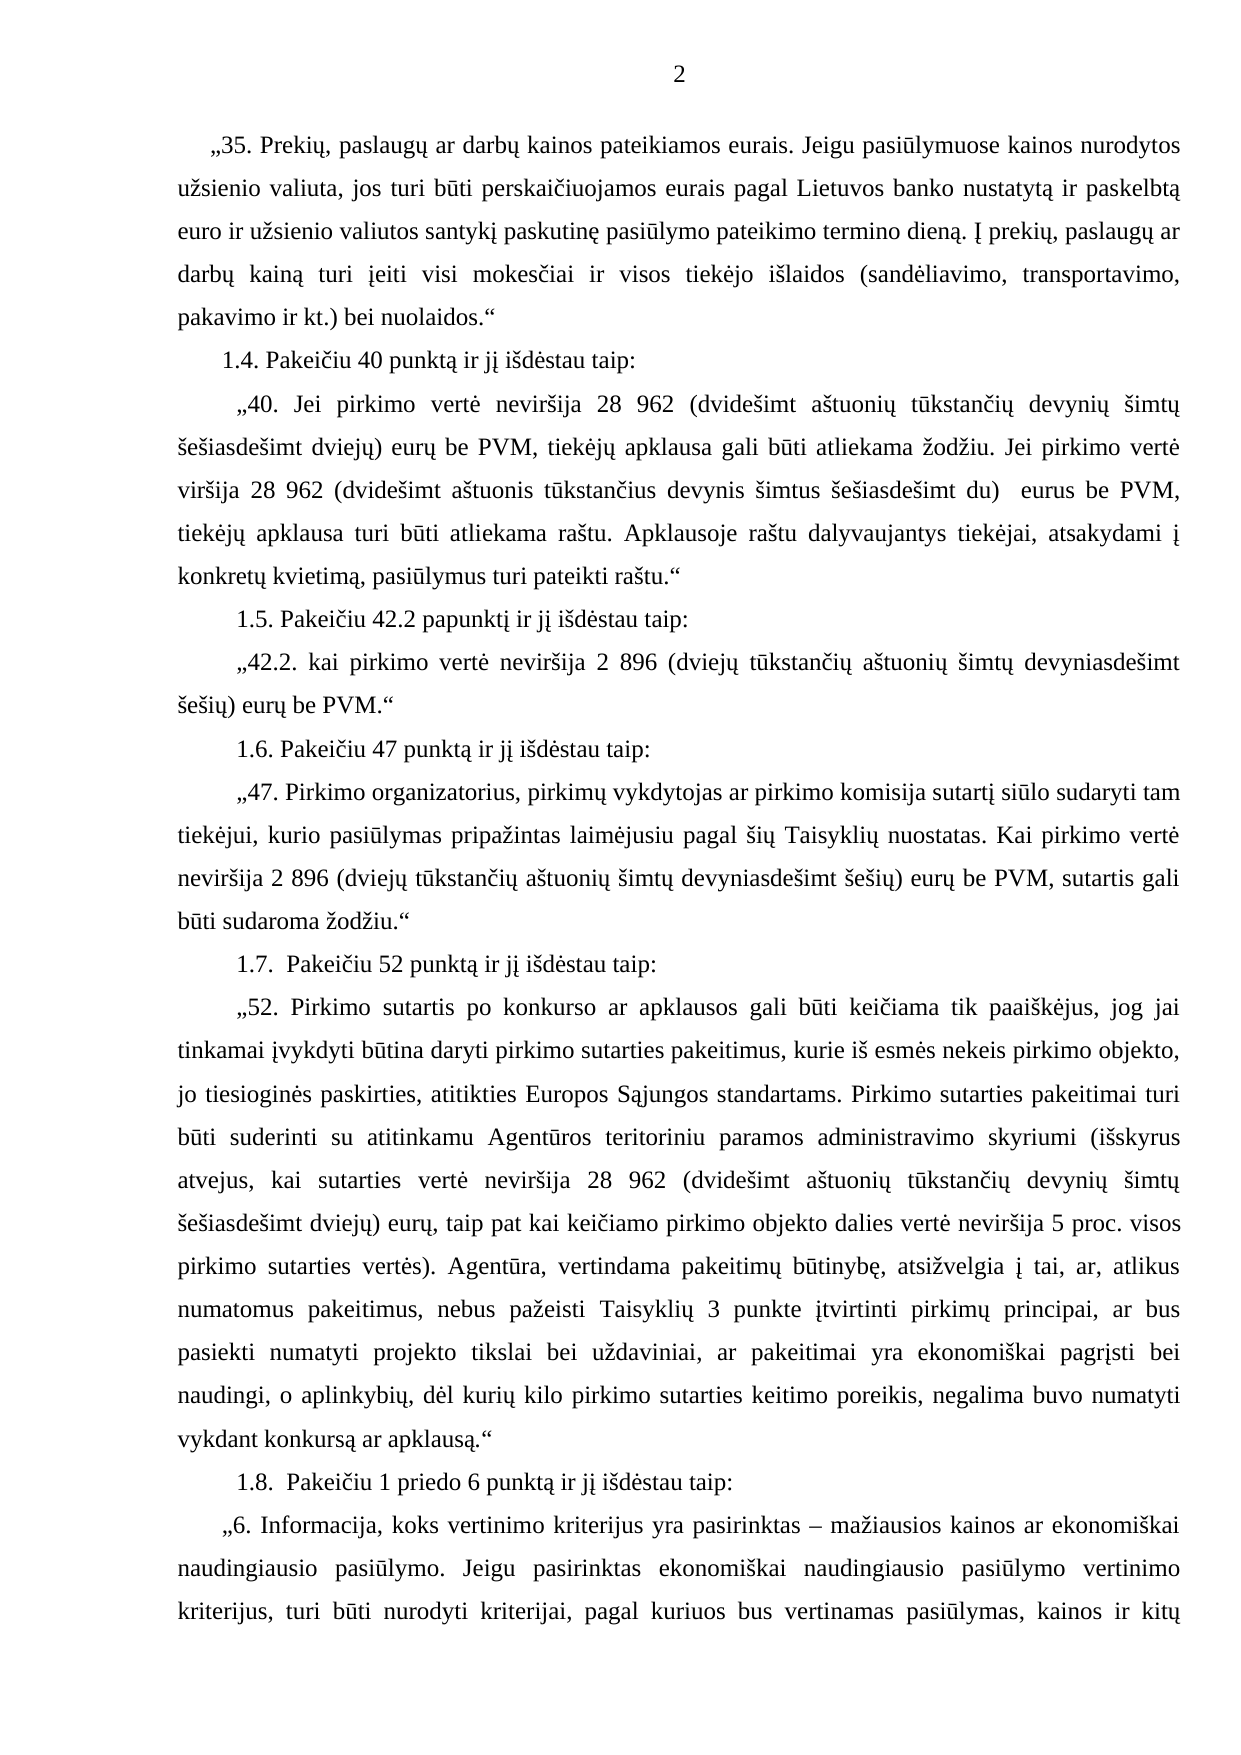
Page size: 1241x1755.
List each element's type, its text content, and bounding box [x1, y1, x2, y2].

text „40. Jei pirkimo vertė neviršija 28 962 (dvidešimt aštuonių tūkstančių devynių šimtų šešiasdešimt dviejų) eurų be PVM, tiekėjų apklausa gali būti atliekama žodžiu. Jei pirkimo vertė viršija 28 962 (dvidešimt aštuonis tūkstančius devynis šimtus šešiasdešimt du) eurus be PVM, tiekėjų apklausa turi būti atliekama raštu. Apklausoje raštu dalyvaujantys tiekėjai, atsakydami į konkretų kvietimą, pasiūlymus turi pateikti raštu.“ [177, 389, 1181, 590]
text „42.2. kai pirkimo vertė neviršija 2 896 (dviejų tūkstančių aštuonių šimtų devyniasdešimt šešių) eurų be PVM.“ [177, 647, 1181, 719]
text 1.8. Pakeičiu 1 priedo 6 punktą ir jį išdėstau taip: [236, 1467, 1181, 1496]
text 1.5. Pakeičiu 42.2 papunktį ir jį išdėstau taip: [236, 604, 1181, 633]
text „52. Pirkimo sutartis po konkurso ar apklausos gali būti keičiama tik paaiškėjus, jog jai tinkamai įvykdyti būtina daryti pirkimo sutarties pakeitimus, kurie iš esmės nekeis pirkimo objekto, jo tiesioginės paskirties, atitikties Europos Sąjungos standartams. Pirkimo sutarties pakeitimai turi būti suderinti su atitinkamu Agentūros teritoriniu paramos administravimo skyriumi (išskyrus atvejus, kai sutarties vertė neviršija 28 962 (dvidešimt aštuonių tūkstančių devynių šimtų šešiasdešimt dviejų) eurų, taip pat kai keičiamo pirkimo objekto dalies vertė neviršija 5 proc. visos pirkimo sutarties vertės). Agentūra, vertindama pakeitimų būtinybę, atsižvelgia į tai, ar, atlikus numatomus pakeitimus, nebus pažeisti Taisyklių 3 punkte įtvirtinti pirkimų principai, ar bus pasiekti numatyti projekto tikslai bei uždaviniai, ar pakeitimai yra ekonomiškai pagrįsti bei naudingi, o aplinkybių, dėl kurių kilo pirkimo sutarties keitimo poreikis, negalima buvo numatyti vykdant konkursą ar apklausą.“ [177, 992, 1181, 1452]
text 1.4. Pakeičiu 40 punktą ir jį išdėstau taip: [177, 346, 1181, 374]
text „6. Informacija, koks vertinimo kriterijus yra pasirinktas – mažiausios kainos ar ekonomiškai naudingiausio pasiūlymo. Jeigu pasirinktas ekonomiškai naudingiausio pasiūlymo vertinimo kriterijus, turi būti nurodyti kriterijai, pagal kuriuos bus vertinamas pasiūlymas, kainos ir kitų [177, 1510, 1181, 1625]
text 1.7. Pakeičiu 52 punktą ir jį išdėstau taip: [236, 949, 1181, 978]
text „35. Prekių, paslaugų ar darbų kainos pateikiamos eurais. Jeigu pasiūlymuose kainos nurodytos užsienio valiuta, jos turi būti perskaičiuojamos eurais pagal Lietuvos banko nustatytą ir paskelbtą euro ir užsienio valiutos santykį paskutinę pasiūlymo pateikimo termino dieną. Į prekių, paslaugų ar darbų kainą turi įeiti visi mokesčiai ir visos tiekėjo išlaidos (sandėliavimo, transportavimo, pakavimo ir kt.) bei nuolaidos.“ [177, 130, 1181, 331]
text 1.6. Pakeičiu 47 punktą ir jį išdėstau taip: [177, 734, 1181, 762]
text „47. Pirkimo organizatorius, pirkimų vykdytojas ar pirkimo komisija sutartį siūlo sudaryti tam tiekėjui, kurio pasiūlymas pripažintas laimėjusiu pagal šių Taisyklių nuostatas. Kai pirkimo vertė neviršija 2 896 (dviejų tūkstančių aštuonių šimtų devyniasdešimt šešių) eurų be PVM, sutartis gali būti sudaroma žodžiu.“ [177, 777, 1181, 935]
